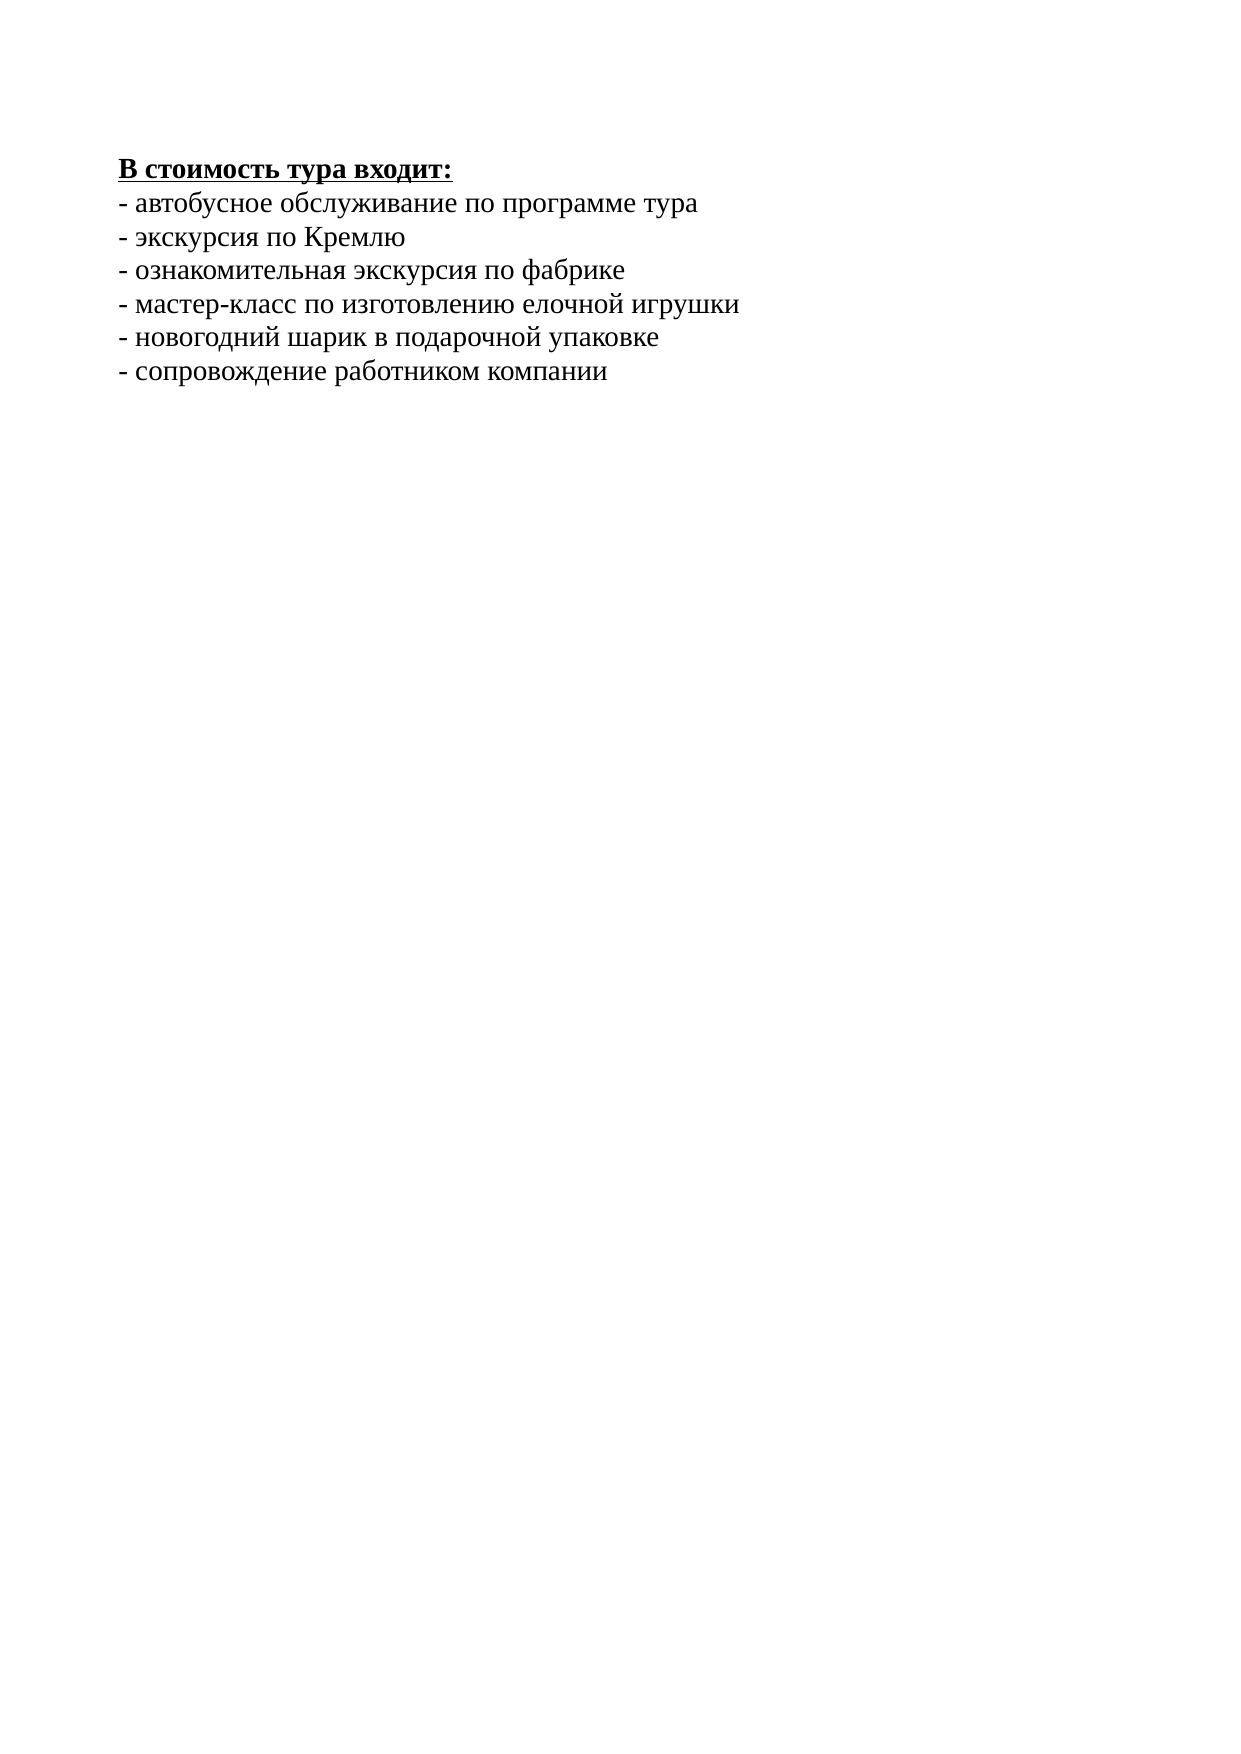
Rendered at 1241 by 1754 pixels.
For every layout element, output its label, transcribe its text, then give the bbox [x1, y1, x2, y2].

text - сопровождение работником компании [118, 353, 1122, 386]
text - новогодний шарик в подарочной упаковке [118, 319, 1122, 353]
text - автобусное обслуживание по программе тура [118, 185, 1122, 219]
text - мастер-класс по изготовлению елочной игрушки [118, 286, 1122, 319]
text В стоимость тура входит: [118, 152, 1122, 185]
text - ознакомительная экскурсия по фабрике [118, 252, 1122, 286]
text - экскурсия по Кремлю [118, 219, 1122, 252]
